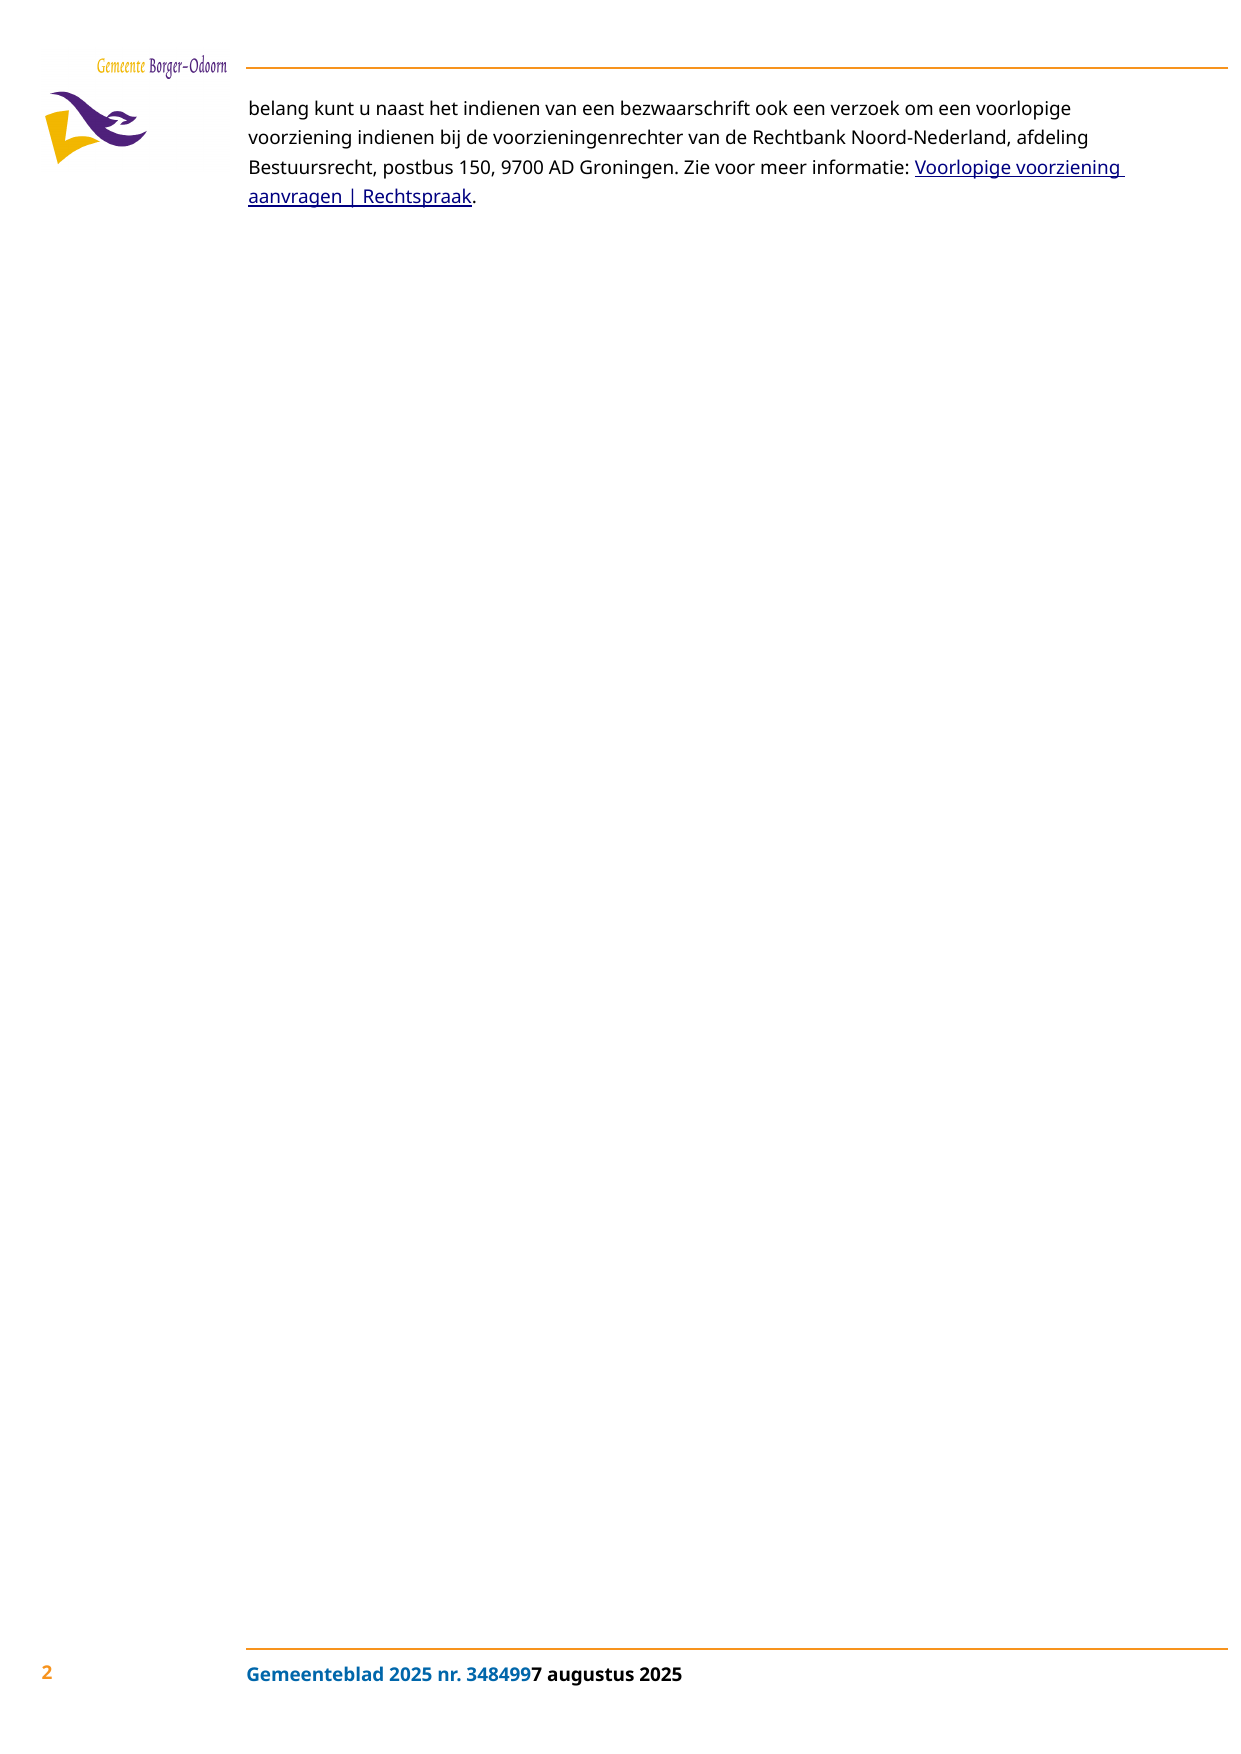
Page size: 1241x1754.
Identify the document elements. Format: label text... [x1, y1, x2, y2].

picture [41, 47, 231, 172]
text belang kunt u naast het indienen van een bezwaarschrift ook een verzoek om een voorlopige voorziening indienen bij de voorzieningenrechter van de Rechtbank Noord-Nederland, afdeling Bestuursrecht, postbus 150, 9700 AD Groningen. Zie voor meer informatie: Voorlopige voorziening aanvragen | Rechtspraak. [248, 95, 1152, 209]
